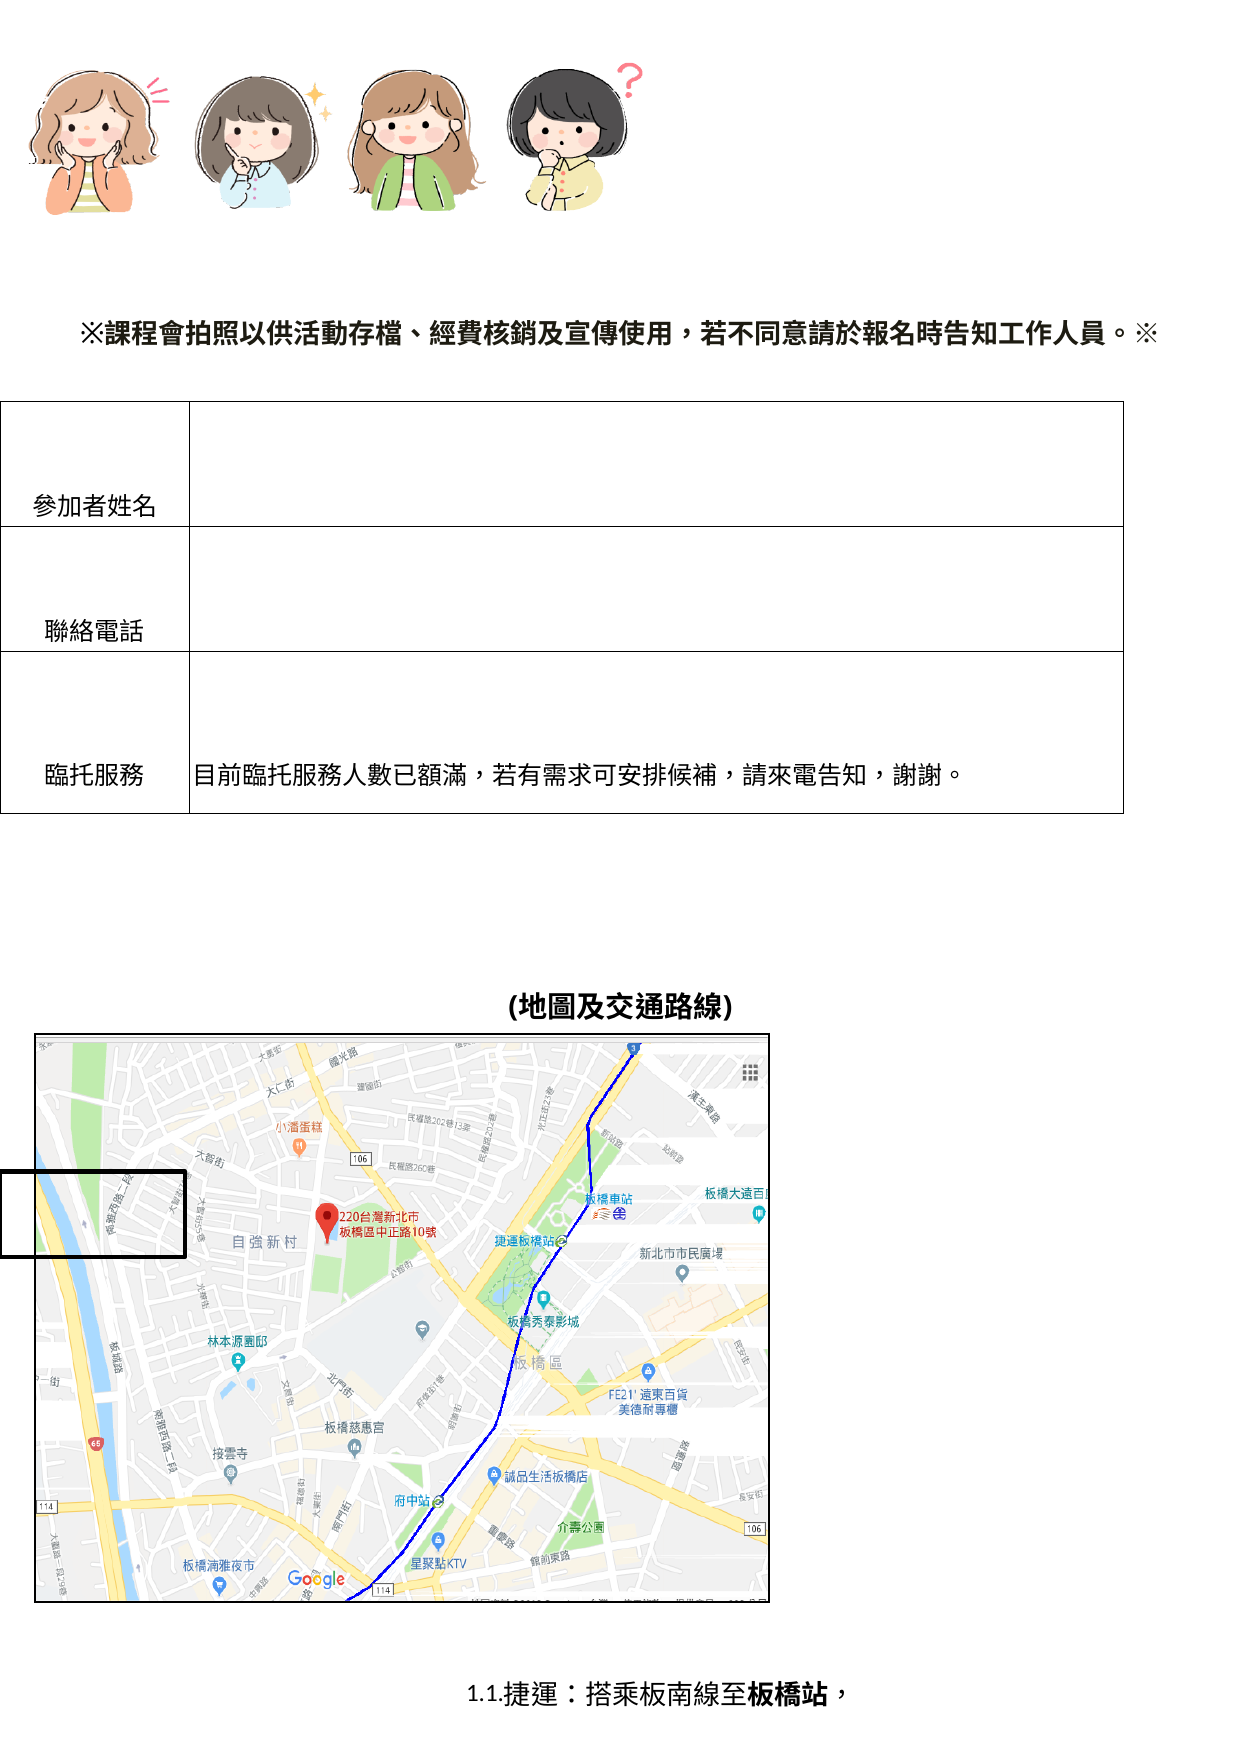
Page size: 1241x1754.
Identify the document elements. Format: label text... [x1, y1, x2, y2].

table_cell 目前臨托服務人數已額滿，若有需求可安排候補，請來電告知，謝謝。 [190, 652, 1123, 812]
text ※課程會拍照以供活動存檔、經費核銷及宣傳使用，若不同意請於報名時告知工作人員。※ [0, 313, 1240, 351]
text (地圖及交通路線) [0, 963, 1240, 1026]
table_cell 臨托服務 [1, 652, 189, 812]
list 捷運：搭乘板南線至板橋站， [466, 1026, 1240, 1713]
table_header 參加者姓名 [1, 402, 189, 526]
table_cell [190, 527, 1123, 651]
table_cell 聯絡電話 [1, 527, 189, 651]
table_header [190, 402, 1123, 526]
